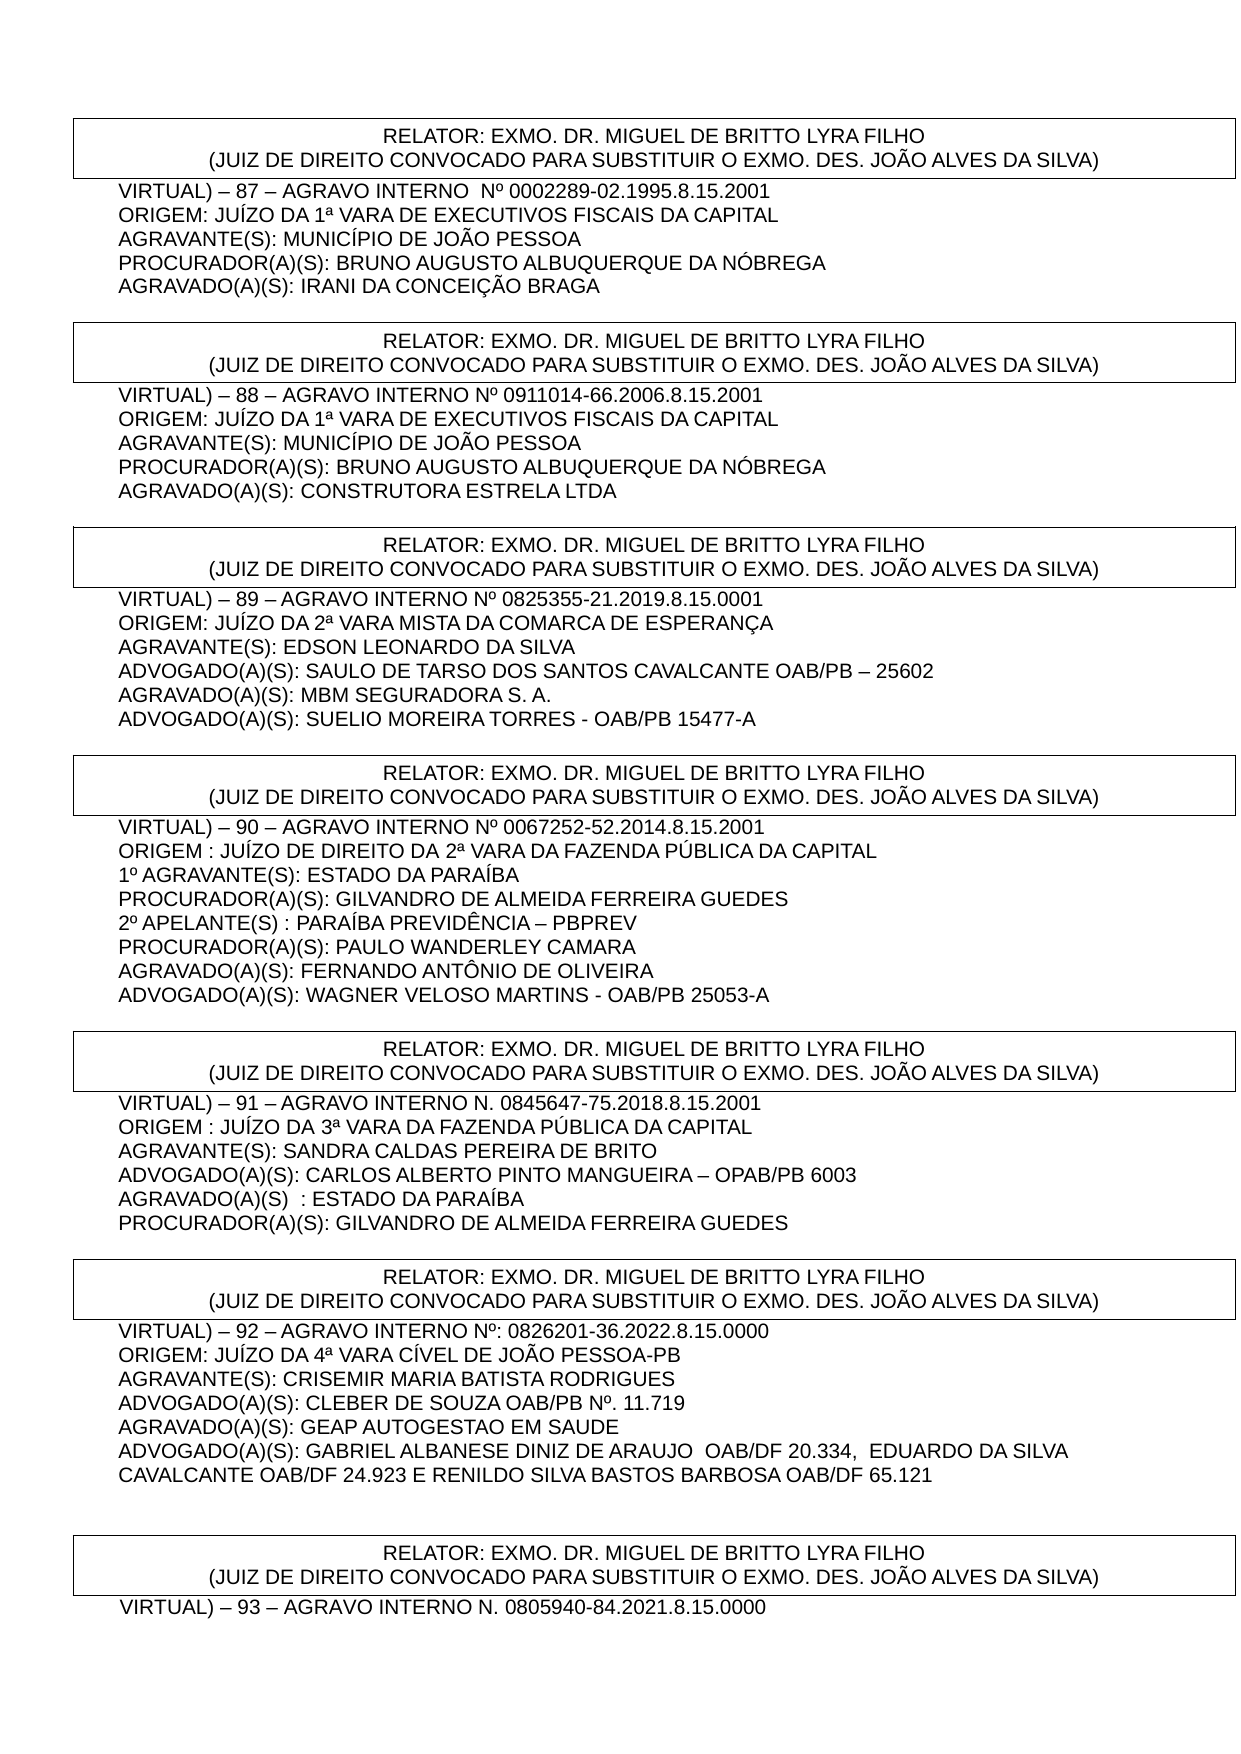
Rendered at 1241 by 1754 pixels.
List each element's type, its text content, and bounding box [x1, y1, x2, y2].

text AGRAVANTE(S): MUNICÍPIO DE JOÃO PESSOA [118, 431, 1122, 454]
table_header RELATOR: EXMO. DR. MIGUEL DE BRITTO LYRA FILHO (JUIZ DE DIREITO CONVOCADO PARA SUBSTITUIR O EXMO. DES. JOÃO ALVES DA SILVA) [74, 323, 1235, 382]
table_header RELATOR: EXMO. DR. MIGUEL DE BRITTO LYRA FILHO (JUIZ DE DIREITO CONVOCADO PARA SUBSTITUIR O EXMO. DES. JOÃO ALVES DA SILVA) [74, 1032, 1235, 1091]
text ADVOGADO(A)(S): WAGNER VELOSO MARTINS - OAB/PB 25053-A [118, 983, 1122, 1007]
text PROCURADOR(A)(S): GILVANDRO DE ALMEIDA FERREIRA GUEDES [118, 887, 1122, 911]
text 1º AGRAVANTE(S): ESTADO DA PARAÍBA [118, 863, 1122, 887]
text AGRAVANTE(S): SANDRA CALDAS PEREIRA DE BRITO [118, 1139, 1122, 1163]
table_header RELATOR: EXMO. DR. MIGUEL DE BRITTO LYRA FILHO (JUIZ DE DIREITO CONVOCADO PARA SUBSTITUIR O EXMO. DES. JOÃO ALVES DA SILVA) [74, 1260, 1235, 1319]
text 2º APELANTE(S) : PARAÍBA PREVIDÊNCIA – PBPREV [118, 911, 1122, 935]
text AGRAVADO(A)(S): IRANI DA CONCEIÇÃO BRAGA [118, 274, 1122, 298]
table_header RELATOR: EXMO. DR. MIGUEL DE BRITTO LYRA FILHO (JUIZ DE DIREITO CONVOCADO PARA SUBSTITUIR O EXMO. DES. JOÃO ALVES DA SILVA) [74, 1536, 1235, 1595]
table_header RELATOR: EXMO. DR. MIGUEL DE BRITTO LYRA FILHO (JUIZ DE DIREITO CONVOCADO PARA SUBSTITUIR O EXMO. DES. JOÃO ALVES DA SILVA) [74, 119, 1235, 178]
text PROCURADOR(A)(S): BRUNO AUGUSTO ALBUQUERQUE DA NÓBREGA [118, 250, 1122, 274]
text ADVOGADO(A)(S): CLEBER DE SOUZA OAB/PB Nº. 11.719 AGRAVADO(A)(S): GEAP AUTOGESTAO EM SAUDE [118, 1391, 1122, 1439]
text PROCURADOR(A)(S): PAULO WANDERLEY CAMARA [118, 935, 1122, 959]
text VIRTUAL) – 88 – AGRAVO INTERNO Nº 0911014-66.2006.8.15.2001 [118, 383, 1122, 407]
text ORIGEM: JUÍZO DA 1ª VARA DE EXECUTIVOS FISCAIS DA CAPITAL [118, 407, 1122, 431]
text AGRAVANTE(S): EDSON LEONARDO DA SILVA [118, 635, 1122, 659]
text VIRTUAL) – 93 – AGRAVO INTERNO N. 0805940-84.2021.8.15.0000 [119, 1596, 1122, 1619]
text ADVOGADO(A)(S): SUELIO MOREIRA TORRES - OAB/PB 15477-A [118, 707, 1122, 731]
text ADVOGADO(A)(S): CARLOS ALBERTO PINTO MANGUEIRA – OPAB/PB 6003 [118, 1163, 1122, 1187]
table_header RELATOR: EXMO. DR. MIGUEL DE BRITTO LYRA FILHO (JUIZ DE DIREITO CONVOCADO PARA SUBSTITUIR O EXMO. DES. JOÃO ALVES DA SILVA) [74, 756, 1235, 814]
text ORIGEM: JUÍZO DA 1ª VARA DE EXECUTIVOS FISCAIS DA CAPITAL [118, 202, 1122, 226]
text VIRTUAL) – 87 – AGRAVO INTERNO Nº 0002289-02.1995.8.15.2001 [118, 179, 1122, 202]
text ADVOGADO(A)(S): GABRIEL ALBANESE DINIZ DE ARAUJO OAB/DF 20.334, EDUARDO DA SILVA CAVALCANTE OAB/DF 24.923 E RENILDO SILVA BASTOS BARBOSA OAB/DF 65.121 [118, 1439, 1122, 1487]
text AGRAVANTE(S): CRISEMIR MARIA BATISTA RODRIGUES [118, 1367, 1122, 1391]
text ORIGEM : JUÍZO DA 3ª VARA DA FAZENDA PÚBLICA DA CAPITAL [118, 1115, 1122, 1139]
text PROCURADOR(A)(S): BRUNO AUGUSTO ALBUQUERQUE DA NÓBREGA [118, 454, 1122, 478]
text AGRAVANTE(S): MUNICÍPIO DE JOÃO PESSOA [118, 226, 1122, 250]
text ORIGEM: JUÍZO DA 2ª VARA MISTA DA COMARCA DE ESPERANÇA [118, 611, 1122, 635]
text VIRTUAL) – 91 – AGRAVO INTERNO N. 0845647-75.2018.8.15.2001 [118, 1092, 1122, 1115]
text ADVOGADO(A)(S): SAULO DE TARSO DOS SANTOS CAVALCANTE OAB/PB – 25602 [118, 659, 1122, 683]
text AGRAVADO(A)(S): FERNANDO ANTÔNIO DE OLIVEIRA [118, 959, 1122, 983]
text VIRTUAL) – 90 – AGRAVO INTERNO Nº 0067252-52.2014.8.15.2001 [118, 816, 1122, 839]
text AGRAVADO(A)(S): CONSTRUTORA ESTRELA LTDA [118, 478, 1122, 502]
text PROCURADOR(A)(S): GILVANDRO DE ALMEIDA FERREIRA GUEDES [118, 1211, 1122, 1235]
text ORIGEM : JUÍZO DE DIREITO DA 2ª VARA DA FAZENDA PÚBLICA DA CAPITAL [118, 839, 1122, 863]
table_header RELATOR: EXMO. DR. MIGUEL DE BRITTO LYRA FILHO (JUIZ DE DIREITO CONVOCADO PARA SUBSTITUIR O EXMO. DES. JOÃO ALVES DA SILVA) [74, 528, 1235, 586]
text VIRTUAL) – 92 – AGRAVO INTERNO Nº: 0826201-36.2022.8.15.0000 ORIGEM: JUÍZO DA 4ª VARA CÍVEL DE JOÃO PESSOA-PB [118, 1320, 1122, 1367]
text AGRAVADO(A)(S) : ESTADO DA PARAÍBA [118, 1187, 1122, 1211]
text AGRAVADO(A)(S): MBM SEGURADORA S. A. [118, 683, 1122, 707]
text VIRTUAL) – 89 – AGRAVO INTERNO Nº 0825355-21.2019.8.15.0001 [118, 588, 1122, 611]
